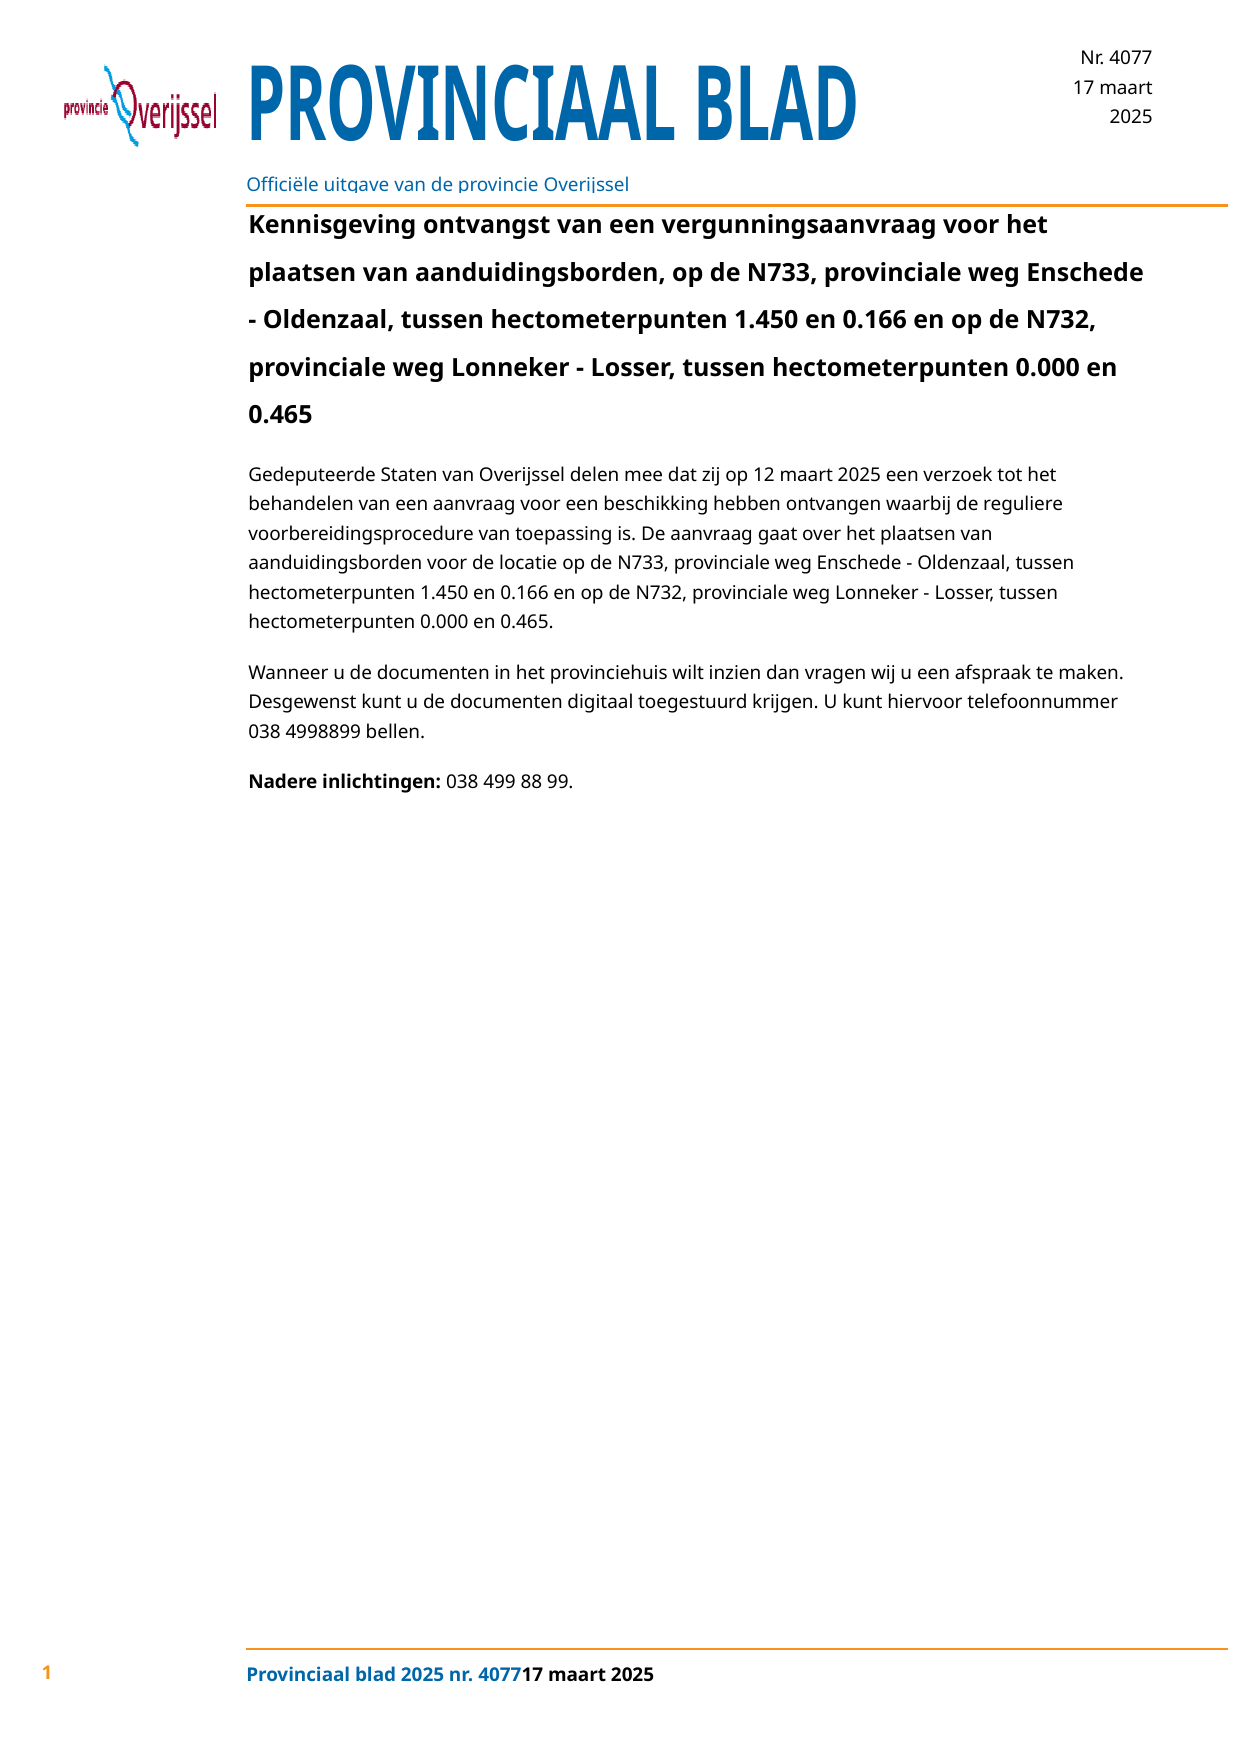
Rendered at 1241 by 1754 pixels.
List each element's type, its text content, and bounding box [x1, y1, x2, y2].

text Gedeputeerde Staten van Overijssel delen mee dat zij op 12 maart 2025 een verzoek tot het behandelen van een aanvraag voor een beschikking hebben ontvangen waarbij de reguliere voorbereidingsprocedure van toepassing is. De aanvraag gaat over het plaatsen van aanduidingsborden voor de locatie op de N733, provinciale weg Enschede - Oldenzaal, tussen hectometerpunten 1.450 en 0.166 en op de N732, provinciale weg Lonneker - Losser, tussen hectometerpunten 0.000 en 0.465. [248, 461, 1152, 634]
text Kennisgeving ontvangst van een vergunningsaanvraag voor het plaatsen van aanduidingsborden, op de N733, provinciale weg Enschede - Oldenzaal, tussen hectometerpunten 1.450 en 0.166 en op de N732, provinciale weg Lonneker - Losser, tussen hectometerpunten 0.000 en 0.465 [248, 207, 1152, 431]
text Wanneer u de documenten in het provinciehuis wilt inzien dan vragen wij u een afspraak te maken. Desgewenst kunt u de documenten digitaal toegestuurd krijgen. U kunt hiervoor telefoonnummer 038 4998899 bellen. [248, 659, 1152, 744]
text Nadere inlichtingen: 038 499 88 99. [248, 769, 1152, 794]
picture [41, 47, 231, 172]
